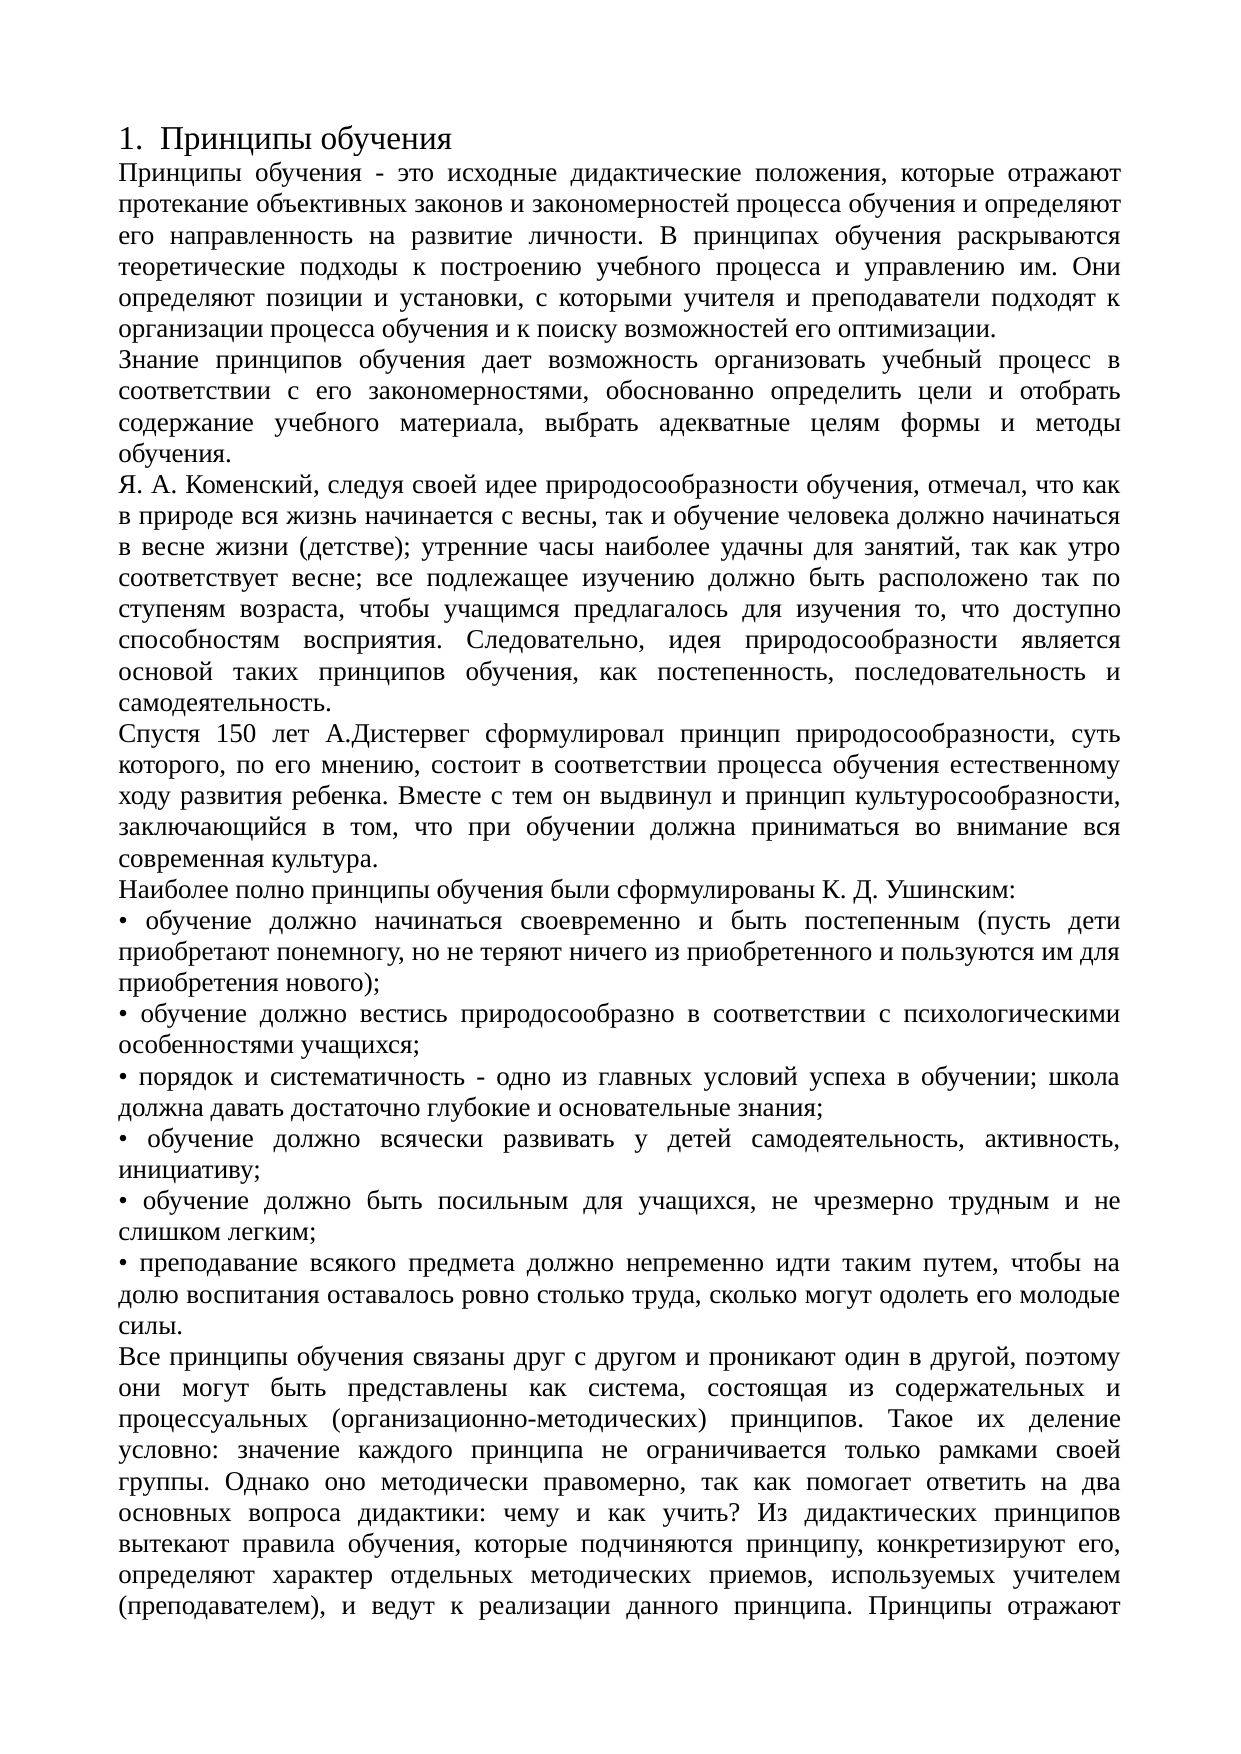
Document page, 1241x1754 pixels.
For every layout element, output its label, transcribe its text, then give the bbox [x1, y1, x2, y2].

text Спустя 150 лет А.Дистервег сформулировал принцип природосообразности, суть которого, по его мнению, состоит в соответствии процесса обучения естественному ходу развития ребенка. Вместе с тем он выдвинул и принцип культуросообразности, заключающийся в том, что при обучении должна приниматься во внимание вся современная культура. [118, 717, 1122, 873]
text Все принципы обучения связаны друг с другом и проникают один в другой, поэтому они могут быть представлены как система, состоящая из содержательных и процессуальных (организационно-методических) принципов. Такое их деление условно: значение каждого принципа не ограничивается только рамками своей группы. Однако оно методически правомерно, так как помогает ответить на два основных вопроса дидактики: чему и как учить? Из дидактических принципов вытекают правила обучения, которые подчиняются принципу, конкретизируют его, определяют характер отдельных методических приемов, используемых учителем (преподавателем), и ведут к реализации данного принципа. Принципы отражают [118, 1340, 1122, 1620]
text • обучение должно вестись природосообразно в соответствии с психологическими особенностями учащихся; [118, 997, 1122, 1060]
text • порядок и систематичность - одно из главных условий успеха в обучении; школа должна давать достаточно глубокие и основательные знания; [118, 1060, 1122, 1122]
text • обучение должно всячески развивать у детей самодеятельность, активность, инициативу; [118, 1122, 1122, 1184]
text Наиболее полно принципы обучения были сформулированы К. Д. Ушинским: [118, 873, 1122, 904]
text • преподавание всякого предмета должно непременно идти таким путем, чтобы на долю воспитания оставалось ровно столько труда, сколько могут одолеть его молодые силы. [118, 1247, 1122, 1340]
text 1. Принципы обучения [118, 118, 1122, 156]
text Я. А. Коменский, следуя своей идее природосообразности обучения, отмечал, что как в природе вся жизнь начинается с весны, так и обучение человека должно начинаться в весне жизни (детстве); утренние часы наиболее удачны для занятий, так как утро соответствует весне; все подлежащее изучению должно быть расположено так по ступеням возраста, чтобы учащимся предлагалось для изучения то, что доступно способностям восприятия. Следовательно, идея природосообразности является основой таких принципов обучения, как постепенность, последовательность и самодеятельность. [118, 468, 1122, 717]
text Знание принципов обучения дает возможность организовать учебный процесс в соответствии с его закономерностями, обоснованно определить цели и отобрать содержание учебного материала, выбрать адекватные целям формы и методы обучения. [118, 343, 1122, 468]
text • обучение должно начинаться своевременно и быть постепенным (пусть дети приобретают понемногу, но не теряют ничего из приобретенного и пользуются им для приобретения нового); [118, 904, 1122, 997]
text • обучение должно быть посильным для учащихся, не чрезмерно трудным и не слишком легким; [118, 1184, 1122, 1247]
text Принципы обучения - это исходные дидактические положения, которые отражают протекание объективных законов и закономерностей процесса обучения и определяют его направленность на развитие личности. В принципах обучения раскрываются теоретические подходы к построению учебного процесса и управлению им. Они определяют позиции и установки, с которыми учителя и преподаватели подходят к организации процесса обучения и к поиску возможностей его оптимизации. [118, 156, 1122, 343]
